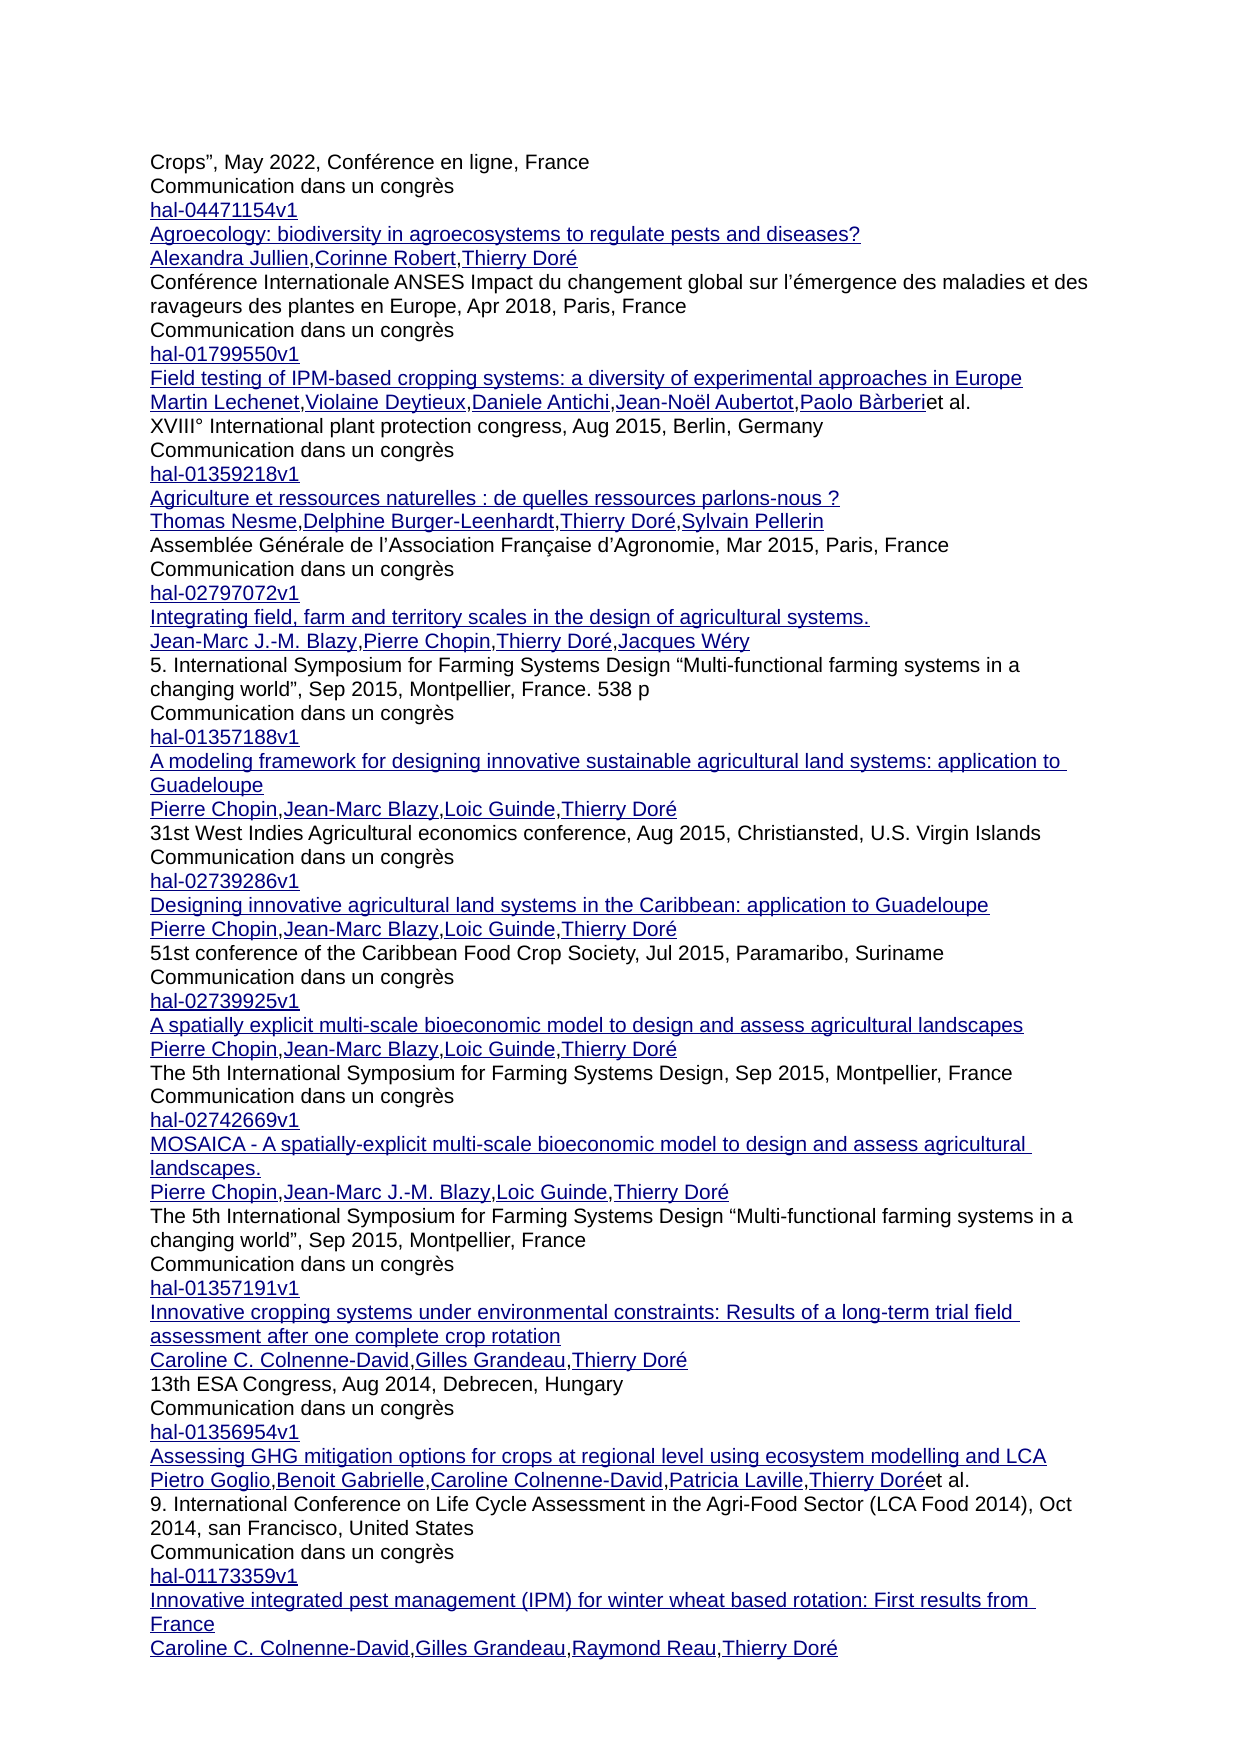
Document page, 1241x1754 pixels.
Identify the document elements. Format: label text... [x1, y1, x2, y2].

table_cell Agriculture et ressources naturelles : de quelles ressources parlons-nous ? Thomas Nesme,Delphine Burger-Leenhardt,Thierry Doré,Sylvain Pellerin Assemblée Générale de l’Association Française d’Agronomie, Mar 2015, Paris, France Communication dans un congrès hal-02797072v1 [150, 485, 1090, 605]
table_cell Innovative cropping systems under environmental constraints: Results of a long-term trial field assessment after one complete crop rotation Caroline C. Colnenne-David,Gilles Grandeau,Thierry Doré 13th ESA Congress, Aug 2014, Debrecen, Hungary Communication dans un congrès hal-01356954v1 [150, 1300, 1090, 1444]
table_cell Field testing of IPM-based cropping systems: a diversity of experimental approaches in Europe Martin Lechenet,Violaine Deytieux,Daniele Antichi,Jean-Noël Aubertot,Paolo Bàrberiet al. XVIII° International plant protection congress, Aug 2015, Berlin, Germany Communication dans un congrès hal-01359218v1 [150, 366, 1090, 485]
table_cell Designing innovative agricultural land systems in the Caribbean: application to Guadeloupe Pierre Chopin,Jean-Marc Blazy,Loic Guinde,Thierry Doré 51st conference of the Caribbean Food Crop Society, Jul 2015, Paramaribo, Suriname Communication dans un congrès hal-02739925v1 [150, 893, 1090, 1012]
table_cell MOSAICA - A spatially-explicit multi-scale bioeconomic model to design and assess agricultural landscapes. Pierre Chopin,Jean-Marc J.-M. Blazy,Loic Guinde,Thierry Doré The 5th International Symposium for Farming Systems Design “Multi-functional farming systems in a changing world”, Sep 2015, Montpellier, France Communication dans un congrès hal-01357191v1 [150, 1132, 1090, 1300]
table_cell Crops”, May 2022, Conférence en ligne, France Communication dans un congrès hal-04471154v1 [150, 150, 1090, 222]
table_cell A modeling framework for designing innovative sustainable agricultural land systems: application to Guadeloupe Pierre Chopin,Jean-Marc Blazy,Loic Guinde,Thierry Doré 31st West Indies Agricultural economics conference, Aug 2015, Christiansted, U.S. Virgin Islands Communication dans un congrès hal-02739286v1 [150, 749, 1090, 893]
table_cell Innovative integrated pest management (IPM) for winter wheat based rotation: First results from France Caroline C. Colnenne-David,Gilles Grandeau,Raymond Reau,Thierry Doré [150, 1588, 1090, 1659]
table_cell Agroecology: biodiversity in agroecosystems to regulate pests and diseases? Alexandra Jullien,Corinne Robert,Thierry Doré Conférence Internationale ANSES Impact du changement global sur l’émergence des maladies et des ravageurs des plantes en Europe, Apr 2018, Paris, France Communication dans un congrès hal-01799550v1 [150, 222, 1090, 366]
table_cell Integrating field, farm and territory scales in the design of agricultural systems. Jean-Marc J.-M. Blazy,Pierre Chopin,Thierry Doré,Jacques Wéry 5. International Symposium for Farming Systems Design “Multi-functional farming systems in a changing world”, Sep 2015, Montpellier, France. 538 p Communication dans un congrès hal-01357188v1 [150, 605, 1090, 749]
table_cell Assessing GHG mitigation options for crops at regional level using ecosystem modelling and LCA Pietro Goglio,Benoit Gabrielle,Caroline Colnenne-David,Patricia Laville,Thierry Doréet al. 9. International Conference on Life Cycle Assessment in the Agri-Food Sector (LCA Food 2014), Oct 2014, san Francisco, United States Communication dans un congrès hal-01173359v1 [150, 1444, 1090, 1587]
table_cell A spatially explicit multi-scale bioeconomic model to design and assess agricultural landscapes Pierre Chopin,Jean-Marc Blazy,Loic Guinde,Thierry Doré The 5th International Symposium for Farming Systems Design, Sep 2015, Montpellier, France Communication dans un congrès hal-02742669v1 [150, 1013, 1090, 1132]
